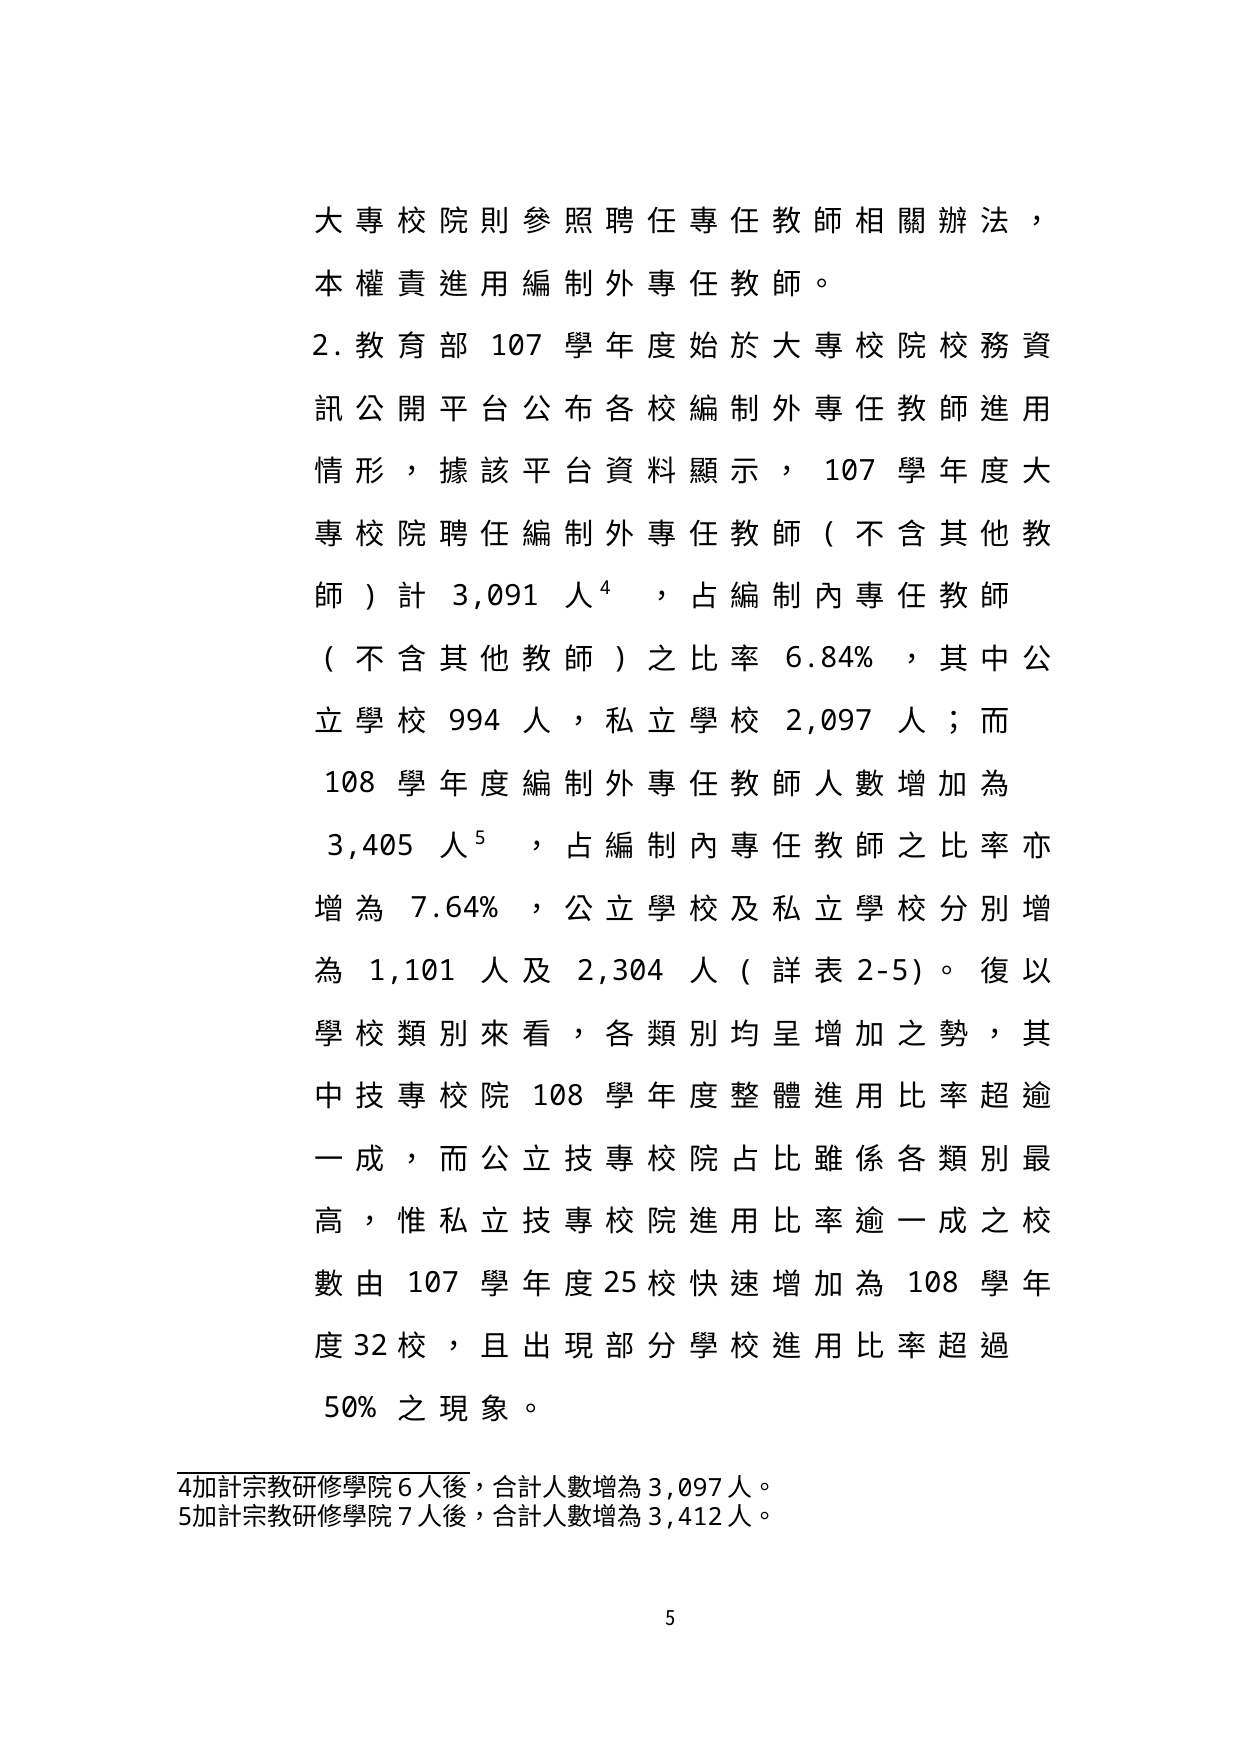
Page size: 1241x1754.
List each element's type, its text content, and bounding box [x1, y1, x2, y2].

text 加計宗教研修學院7人後，合計人數增為3,412人。 [177, 1502, 1063, 1532]
text 加計宗教研修學院6人後，合計人數增為3,097人。 [177, 1473, 1063, 1502]
text 1.為使師資更趨多元及增加教師進用彈性，大專校院得遴聘編制外專任教師，其中公立學校依國立大學校院校務基金設置條例、國立大學校院校務基金管理及監督辦法與國立大學校務基金進用教學人員研究人員及工作人員實施原則等規定，遴聘編制外專任教師及規範權益相關事項，至私立大專校院則參照聘任專任教師相關辦法，本權責進用編制外專任教師。 [271, 177, 1058, 302]
text 2.教育部107學年度始於大專校院校務資訊公開平台公布各校編制外專任教師進用情形，據該平台資料顯示，107學年度大專校院聘任編制外專任教師(不含其他教師)計3,091人，占編制內專任教師(不含其他教師)之比率6.84%，其中公立學校994人，私立學校2,097人；而108學年度編制外專任教師人數增加為3,405人，占編制內專任教師之比率亦增為7.64%，公立學校及私立學校分別增為1,101人及2,304人(詳表2-5)。復以學校類別來看，各類別均呈增加之勢，其中技專校院108學年度整體進用比率超逾一成，而公立技專校院占比雖係各類別最高，惟私立技專校院進用比率逾一成之校數由107學年度25校快速增加為108學年度32校，且出現部分學校進用比率超過50%之現象。 [271, 302, 1058, 1427]
